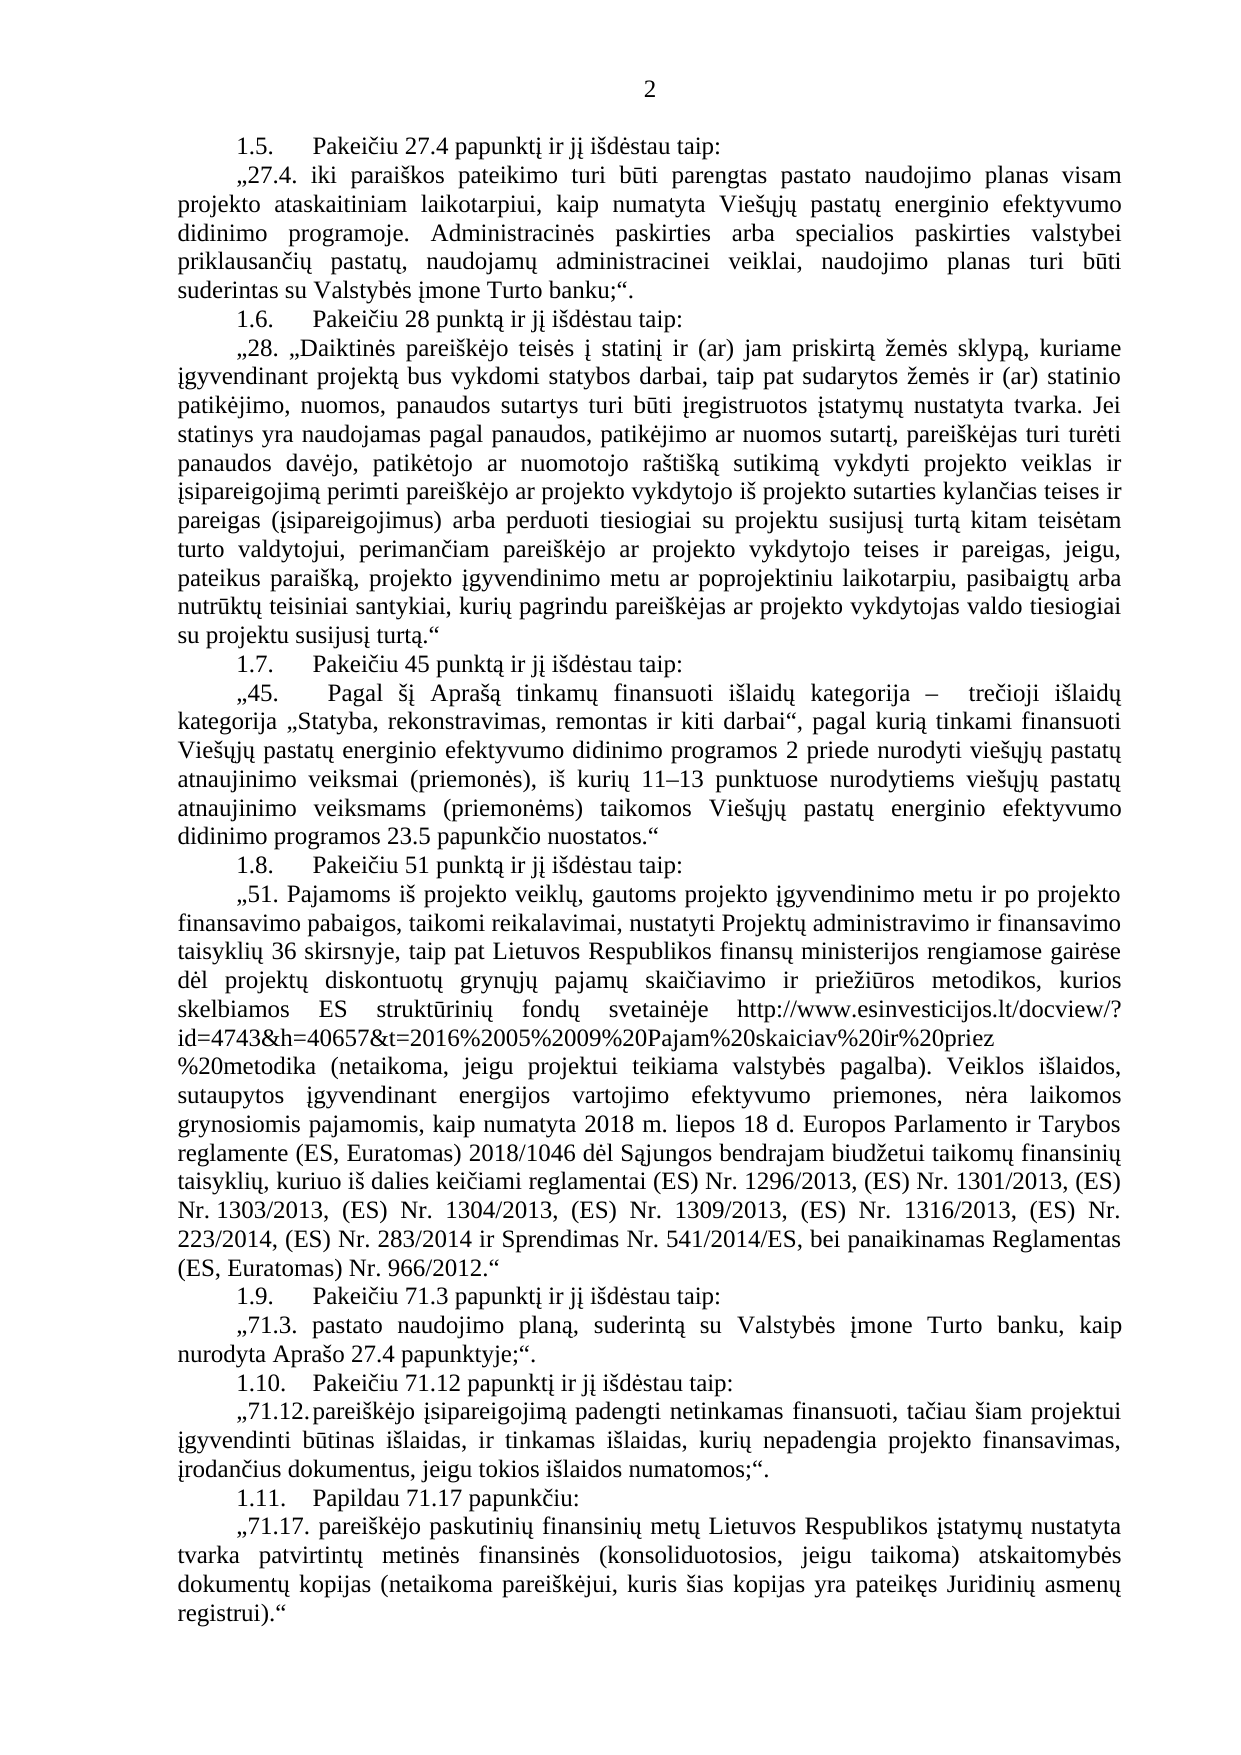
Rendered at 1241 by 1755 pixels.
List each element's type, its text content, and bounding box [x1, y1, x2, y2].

text 1.6. Pakeičiu 28 punktą ir jį išdėstau taip: [177, 304, 1122, 333]
text „71.3. pastato naudojimo planą, suderintą su Valstybės įmone Turto banku, kaip nurodyta Aprašo 27.4 papunktyje;“. [177, 1310, 1122, 1368]
text „71.17. pareiškėjo paskutinių finansinių metų Lietuvos Respublikos įstatymų nustatyta tvarka patvirtintų metinės finansinės (konsoliduotosios, jeigu taikoma) atskaitomybės dokumentų kopijas (netaikoma pareiškėjui, kuris šias kopijas yra pateikęs Juridinių asmenų registrui).“ [177, 1511, 1122, 1626]
text „51. Pajamoms iš projekto veiklų, gautoms projekto įgyvendinimo metu ir po projekto finansavimo pabaigos, taikomi reikalavimai, nustatyti Projektų administravimo ir finansavimo taisyklių 36 skirsnyje, taip pat Lietuvos Respublikos finansų ministerijos rengiamose gairėse dėl projektų diskontuotų grynųjų pajamų skaičiavimo ir priežiūros metodikos, kurios skelbiamos ES struktūrinių fondų svetainėje http://www.esinvesticijos.lt/docview/?id=4743&h=40657&t=2016%2005%2009%20Pajam%20skaiciav%20ir%20priez%20metodika (netaikoma, jeigu projektui teikiama valstybės pagalba). Veiklos išlaidos, sutaupytos įgyvendinant energijos vartojimo efektyvumo priemones, nėra laikomos grynosiomis pajamomis, kaip numatyta 2018 m. liepos 18 d. Europos Parlamento ir Tarybos reglamente (ES, Euratomas) 2018/1046 dėl Sąjungos bendrajam biudžetui taikomų finansinių taisyklių, kuriuo iš dalies keičiami reglamentai (ES) Nr. 1296/2013, (ES) Nr. 1301/2013, (ES) Nr. 1303/2013, (ES) Nr. 1304/2013, (ES) Nr. 1309/2013, (ES) Nr. 1316/2013, (ES) Nr. 223/2014, (ES) Nr. 283/2014 ir Sprendimas Nr. 541/2014/ES, bei panaikinamas Reglamentas (ES, Euratomas) Nr. 966/2012.“ [177, 879, 1122, 1281]
text 1.8. Pakeičiu 51 punktą ir jį išdėstau taip: [177, 850, 1122, 879]
text „45. Pagal šį Aprašą tinkamų finansuoti išlaidų kategorija – trečioji išlaidų kategorija „Statyba, rekonstravimas, remontas ir kiti darbai“, pagal kurią tinkami finansuoti Viešųjų pastatų energinio efektyvumo didinimo programos 2 priede nurodyti viešųjų pastatų atnaujinimo veiksmai (priemonės), iš kurių 11–13 punktuose nurodytiems viešųjų pastatų atnaujinimo veiksmams (priemonėms) taikomos Viešųjų pastatų energinio efektyvumo didinimo programos 23.5 papunkčio nuostatos.“ [177, 678, 1122, 850]
text „28. „Daiktinės pareiškėjo teisės į statinį ir (ar) jam priskirtą žemės sklypą, kuriame įgyvendinant projektą bus vykdomi statybos darbai, taip pat sudarytos žemės ir (ar) statinio patikėjimo, nuomos, panaudos sutartys turi būti įregistruotos įstatymų nustatyta tvarka. Jei statinys yra naudojamas pagal panaudos, patikėjimo ar nuomos sutartį, pareiškėjas turi turėti panaudos davėjo, patikėtojo ar nuomotojo raštišką sutikimą vykdyti projekto veiklas ir įsipareigojimą perimti pareiškėjo ar projekto vykdytojo iš projekto sutarties kylančias teises ir pareigas (įsipareigojimus) arba perduoti tiesiogiai su projektu susijusį turtą kitam teisėtam turto valdytojui, perimančiam pareiškėjo ar projekto vykdytojo teises ir pareigas, jeigu, pateikus paraišką, projekto įgyvendinimo metu ar poprojektiniu laikotarpiu, pasibaigtų arba nutrūktų teisiniai santykiai, kurių pagrindu pareiškėjas ar projekto vykdytojas valdo tiesiogiai su projektu susijusį turtą.“ [177, 333, 1122, 649]
text „27.4. iki paraiškos pateikimo turi būti parengtas pastato naudojimo planas visam projekto ataskaitiniam laikotarpiui, kaip numatyta Viešųjų pastatų energinio efektyvumo didinimo programoje. Administracinės paskirties arba specialios paskirties valstybei priklausančių pastatų, naudojamų administracinei veiklai, naudojimo planas turi būti suderintas su Valstybės įmone Turto banku;“. [177, 160, 1122, 304]
text 1.7. Pakeičiu 45 punktą ir jį išdėstau taip: [177, 649, 1122, 678]
text 1.11. Papildau 71.17 papunkčiu: [177, 1483, 1122, 1511]
text 1.9. Pakeičiu 71.3 papunktį ir jį išdėstau taip: [177, 1281, 1122, 1310]
text „71.12. pareiškėjo įsipareigojimą padengti netinkamas finansuoti, tačiau šiam projektui įgyvendinti būtinas išlaidas, ir tinkamas išlaidas, kurių nepadengia projekto finansavimas, įrodančius dokumentus, jeigu tokios išlaidos numatomos;“. [177, 1396, 1122, 1483]
text 1.10. Pakeičiu 71.12 papunktį ir jį išdėstau taip: [177, 1368, 1122, 1396]
text 1.5. Pakeičiu 27.4 papunktį ir jį išdėstau taip: [177, 131, 1122, 160]
